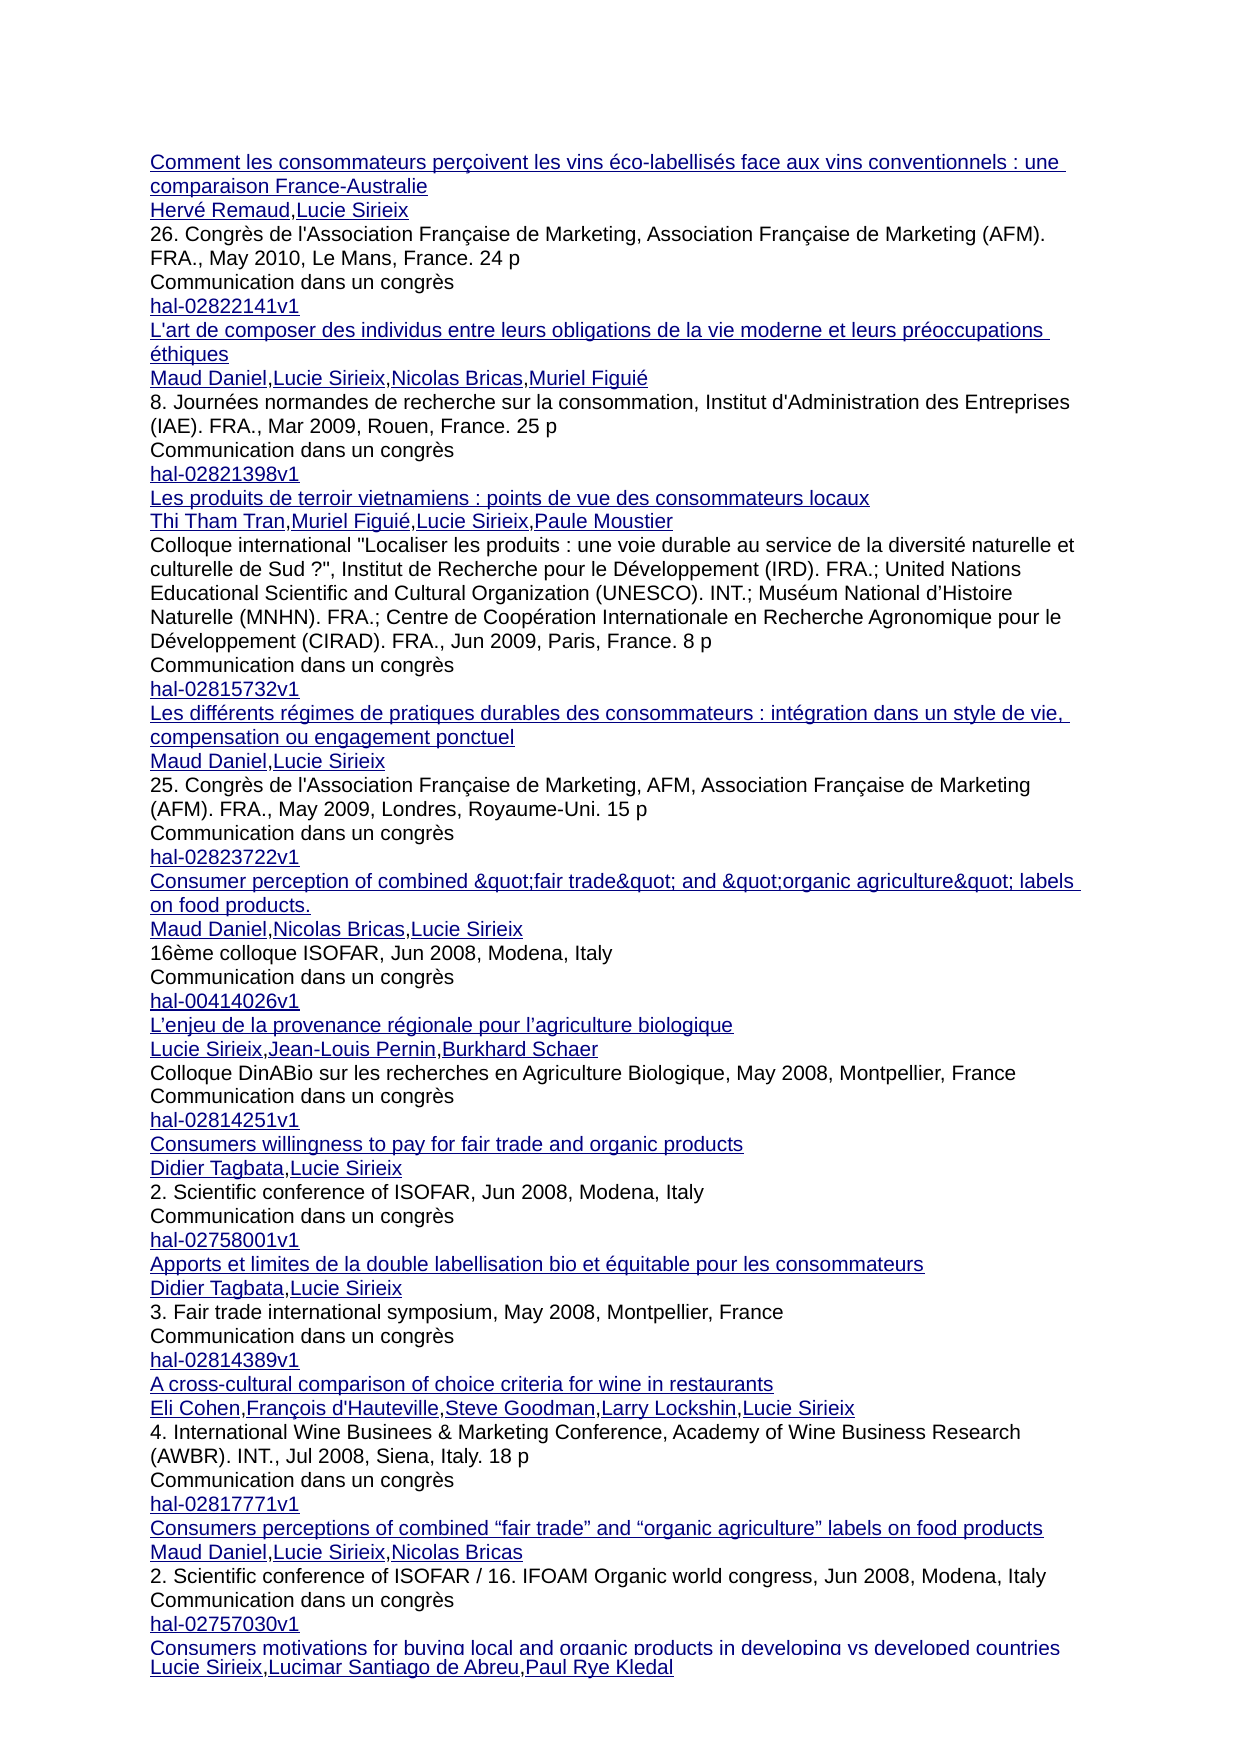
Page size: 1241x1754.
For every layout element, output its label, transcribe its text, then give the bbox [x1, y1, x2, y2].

table_cell Consumer perception of combined &quot;fair trade&quot; and &quot;organic agriculture&quot; labels on food products. Maud Daniel,Nicolas Bricas,Lucie Sirieix 16ème colloque ISOFAR, Jun 2008, Modena, Italy Communication dans un congrès hal-00414026v1 [150, 869, 1090, 1012]
table_cell L’enjeu de la provenance régionale pour l’agriculture biologique Lucie Sirieix,Jean-Louis Pernin,Burkhard Schaer Colloque DinABio sur les recherches en Agriculture Biologique, May 2008, Montpellier, France Communication dans un congrès hal-02814251v1 [150, 1013, 1090, 1132]
table_cell Les produits de terroir vietnamiens : points de vue des consommateurs locaux Thi Tham Tran,Muriel Figuié,Lucie Sirieix,Paule Moustier Colloque international "Localiser les produits : une voie durable au service de la diversité naturelle et culturelle de Sud ?", Institut de Recherche pour le Développement (IRD). FRA.; United Nations Educational Scientific and Cultural Organization (UNESCO). INT.; Muséum National d’Histoire Naturelle (MNHN). FRA.; Centre de Coopération Internationale en Recherche Agronomique pour le Développement (CIRAD). FRA., Jun 2009, Paris, France. 8 p Communication dans un congrès hal-02815732v1 [150, 485, 1090, 701]
table_cell Consumers motivations for buying local and organic products in developing vs developed countries Lucie Sirieix,Lucimar Santiago de Abreu,Paul Rye Kledal [150, 1635, 1090, 1679]
table_cell Comment les consommateurs perçoivent les vins éco-labellisés face aux vins conventionnels : une comparaison France-Australie Hervé Remaud,Lucie Sirieix 26. Congrès de l'Association Française de Marketing, Association Française de Marketing (AFM). FRA., May 2010, Le Mans, France. 24 p Communication dans un congrès hal-02822141v1 [150, 150, 1090, 318]
table_cell Consumers perceptions of combined “fair trade” and “organic agriculture” labels on food products Maud Daniel,Lucie Sirieix,Nicolas Bricas 2. Scientific conference of ISOFAR / 16. IFOAM Organic world congress, Jun 2008, Modena, Italy Communication dans un congrès hal-02757030v1 [150, 1516, 1090, 1635]
table_cell Apports et limites de la double labellisation bio et équitable pour les consommateurs Didier Tagbata,Lucie Sirieix 3. Fair trade international symposium, May 2008, Montpellier, France Communication dans un congrès hal-02814389v1 [150, 1252, 1090, 1372]
table_cell Consumers willingness to pay for fair trade and organic products Didier Tagbata,Lucie Sirieix 2. Scientific conference of ISOFAR, Jun 2008, Modena, Italy Communication dans un congrès hal-02758001v1 [150, 1132, 1090, 1252]
table_cell A cross-cultural comparison of choice criteria for wine in restaurants Eli Cohen,François d'Hauteville,Steve Goodman,Larry Lockshin,Lucie Sirieix 4. International Wine Businees & Marketing Conference, Academy of Wine Business Research (AWBR). INT., Jul 2008, Siena, Italy. 18 p Communication dans un congrès hal-02817771v1 [150, 1372, 1090, 1516]
table_cell Les différents régimes de pratiques durables des consommateurs : intégration dans un style de vie, compensation ou engagement ponctuel Maud Daniel,Lucie Sirieix 25. Congrès de l'Association Française de Marketing, AFM, Association Française de Marketing (AFM). FRA., May 2009, Londres, Royaume-Uni. 15 p Communication dans un congrès hal-02823722v1 [150, 701, 1090, 869]
table_cell L'art de composer des individus entre leurs obligations de la vie moderne et leurs préoccupations éthiques Maud Daniel,Lucie Sirieix,Nicolas Bricas,Muriel Figuié 8. Journées normandes de recherche sur la consommation, Institut d'Administration des Entreprises (IAE). FRA., Mar 2009, Rouen, France. 25 p Communication dans un congrès hal-02821398v1 [150, 318, 1090, 485]
